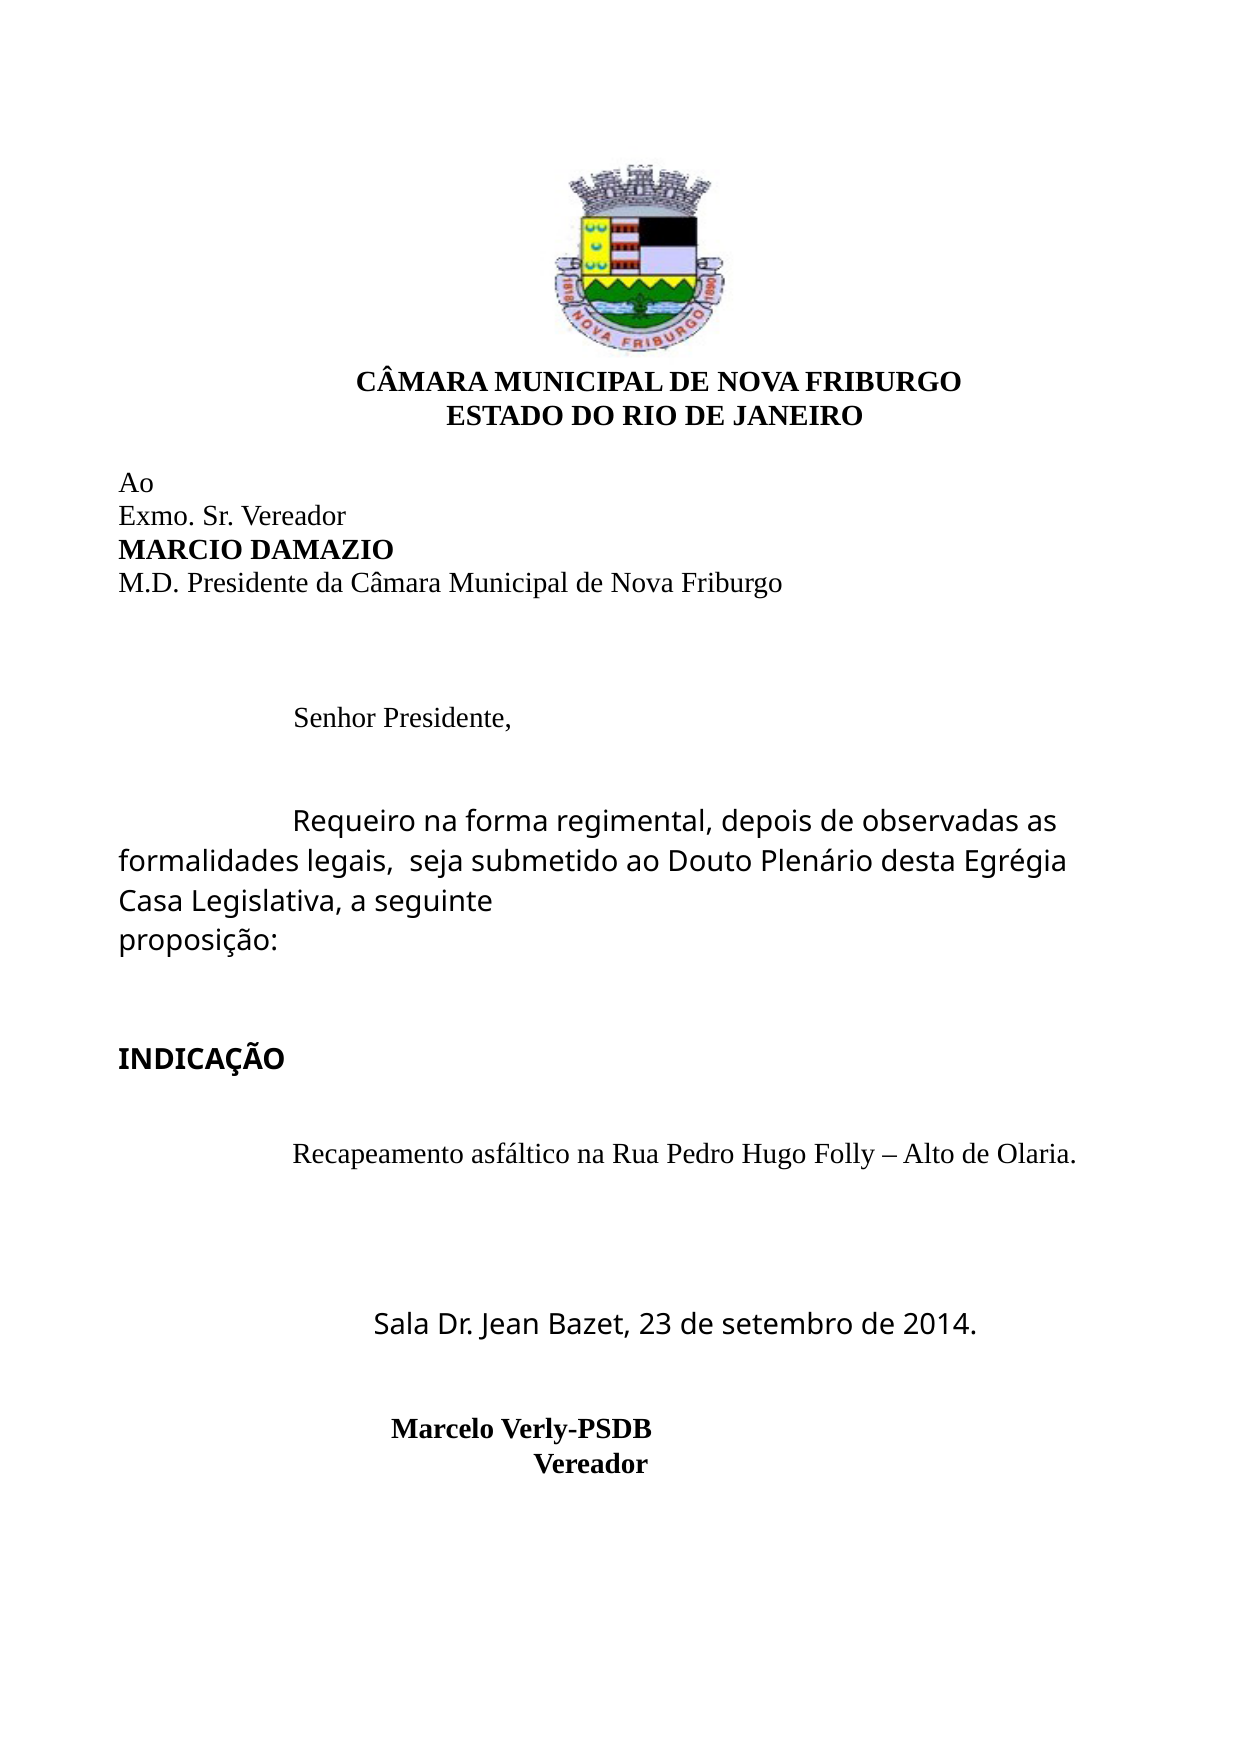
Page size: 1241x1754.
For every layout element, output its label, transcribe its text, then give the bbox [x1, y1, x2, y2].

text M.D. Presidente da Câmara Municipal de Nova Friburgo [118, 566, 1122, 599]
text Vereador [118, 1446, 1122, 1479]
text Recapeamento asfáltico na Rua Pedro Hugo Folly – Alto de Olaria. [118, 1136, 1122, 1169]
text ESTADO DO RIO DE JANEIRO [118, 398, 1122, 431]
text MARCIO DAMAZIO [118, 532, 1122, 566]
text Marcelo Verly-PSDB [118, 1411, 1122, 1446]
text Ao [118, 465, 1122, 498]
text proposição: [118, 919, 1122, 959]
text INDICAÇÃO [118, 1038, 1122, 1078]
text Exmo. Sr. Vereador [118, 498, 1122, 532]
text Requeiro na forma regimental, depois de observadas as formalidades legais, seja submetido ao Douto Plenário desta Egrégia Casa Legislativa, a seguinte [118, 800, 1122, 919]
text CÂMARA MUNICIPAL DE NOVA FRIBURGO [118, 118, 1122, 398]
text Sala Dr. Jean Bazet, 23 de setembro de 2014. [118, 1303, 1122, 1343]
text Senhor Presidente, [118, 700, 1122, 733]
